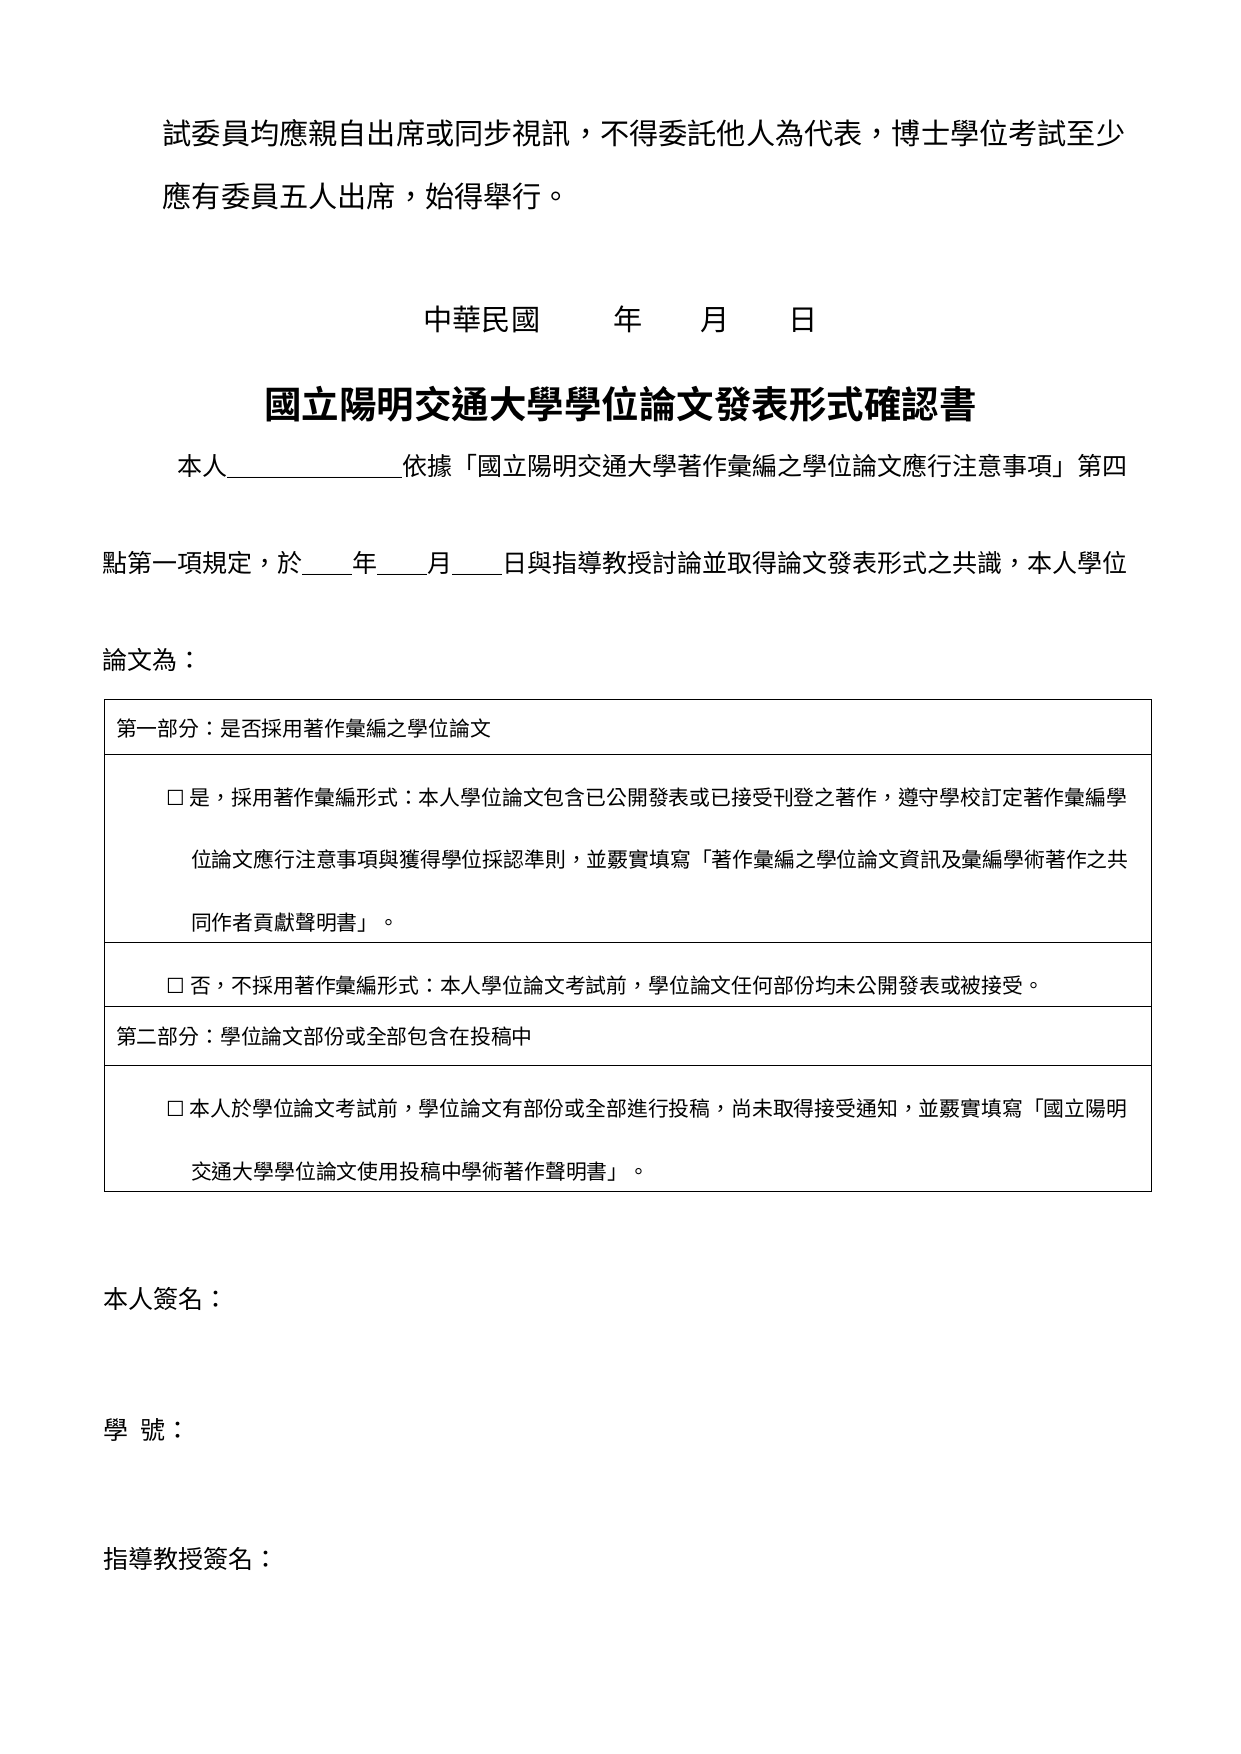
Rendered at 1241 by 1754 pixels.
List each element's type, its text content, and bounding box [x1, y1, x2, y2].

subtitle 國立陽明交通大學學位論文發表形式確認書 [103, 360, 1137, 423]
table_cell ☐ 否，不採用著作彙編形式：本人學位論文考試前，學位論文任何部份均未公開發表或被接受。 [105, 943, 1151, 1006]
table_cell ☐ 本人於學位論文考試前，學位論文有部份或全部進行投稿，尚未取得接受通知，並覈實填寫「國立陽明交通大學學位論文使用投稿中學術著作聲明書」。 [105, 1066, 1151, 1191]
text 試委員均應親自出席或同步視訊，不得委託他人為代表，博士學位考試至少應有委員五人出席，始得舉行。 [103, 111, 1137, 216]
table_header 第一部分：是否採用著作彙編之學位論文 [105, 700, 1151, 753]
text 學 號： [103, 1321, 1137, 1449]
table_cell 第二部分：學位論文部份或全部包含在投稿中 [105, 1007, 1151, 1065]
text 本人簽名： [103, 1256, 1137, 1319]
text 指導教授簽名： [103, 1516, 1137, 1578]
text 本人＿＿＿＿＿＿＿依據「國立陽明交通大學著作彙編之學位論文應行注意事項」第四點第一項規定，於＿＿年＿＿月＿＿日與指導教授討論並取得論文發表形式之共識，本人學位論文為： [102, 423, 1137, 679]
text 中華民國 年 月 日 [103, 297, 1137, 339]
table_cell ☐ 是，採用著作彙編形式：本人學位論文包含已公開發表或已接受刊登之著作，遵守學校訂定著作彙編學位論文應行注意事項與獲得學位採認準則，並覈實填寫「著作彙編之學位論文資訊及彙編學術著作之共同作者貢獻聲明書」。 [105, 755, 1151, 942]
